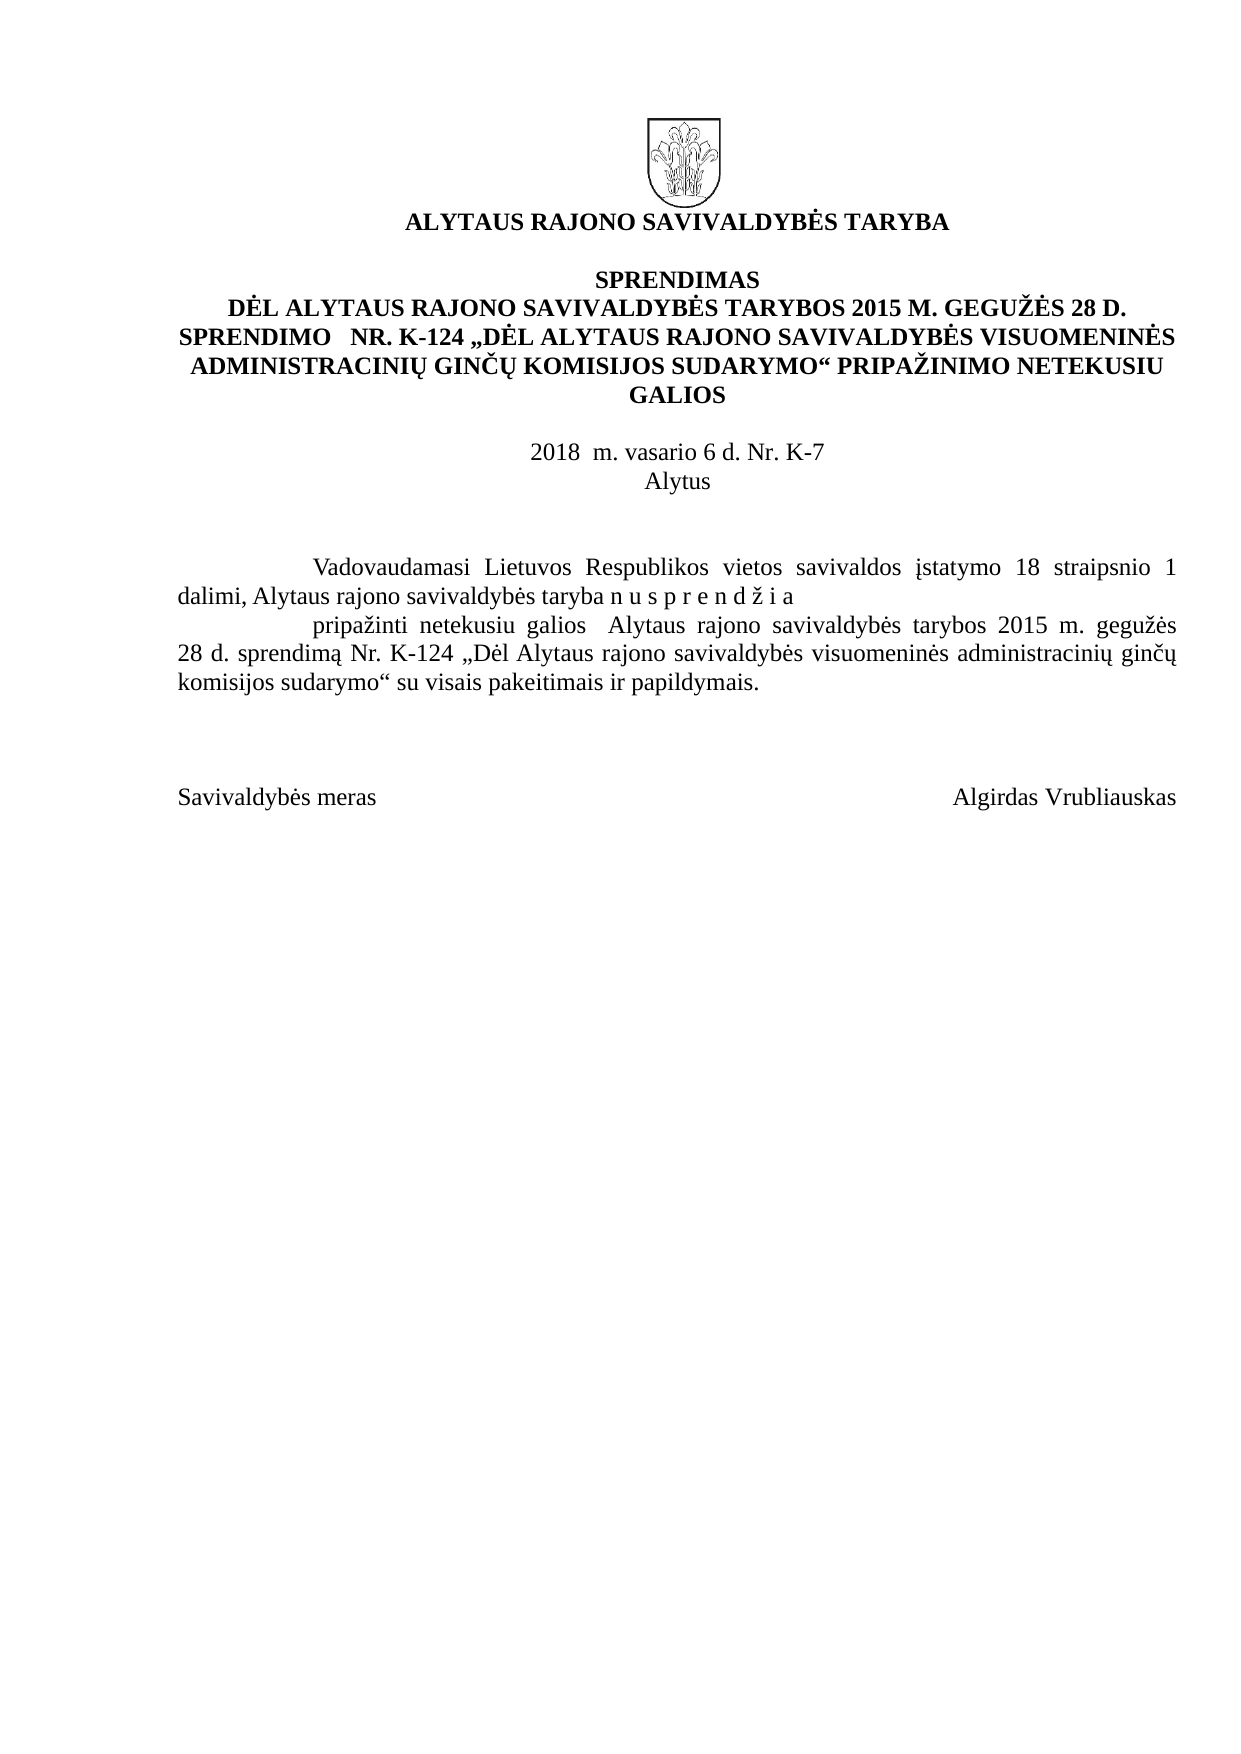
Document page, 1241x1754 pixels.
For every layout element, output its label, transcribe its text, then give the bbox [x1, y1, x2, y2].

text SPRENDIMAS [177, 265, 1178, 293]
text 2018 m. vasario 6 d. Nr. K-7 [177, 437, 1178, 466]
text pripažinti netekusiu galios Alytaus rajono savivaldybės tarybos 2015 m. gegužės 28 d. sprendimą Nr. K-124 „Dėl Alytaus rajono savivaldybės visuomeninės administracinių ginčų komisijos sudarymo“ su visais pakeitimais ir papildymais. [177, 610, 1178, 696]
text ALYTAUS RAJONO SAVIVALDYBĖS TARYBA [177, 207, 1178, 236]
text Vadovaudamasi Lietuvos Respublikos vietos savivaldos įstatymo 18 straipsnio 1 dalimi, Alytaus rajono savivaldybės taryba n u s p r e n d ž i a [177, 552, 1178, 610]
text DĖL ALYTAUS RAJONO SAVIVALDYBĖS TARYBOS 2015 M. GEGUŽĖS 28 D. SPRENDIMO NR. K-124 „DĖL ALYTAUS RAJONO SAVIVALDYBĖS VISUOMENINĖS ADMINISTRACINIŲ GINČŲ KOMISIJOS SUDARYMO“ PRIPAŽINIMO NETEKUSIU GALIOS [177, 293, 1178, 408]
text Savivaldybės meras Algirdas Vrubliauskas [177, 782, 1178, 811]
text Alytus [177, 466, 1178, 495]
